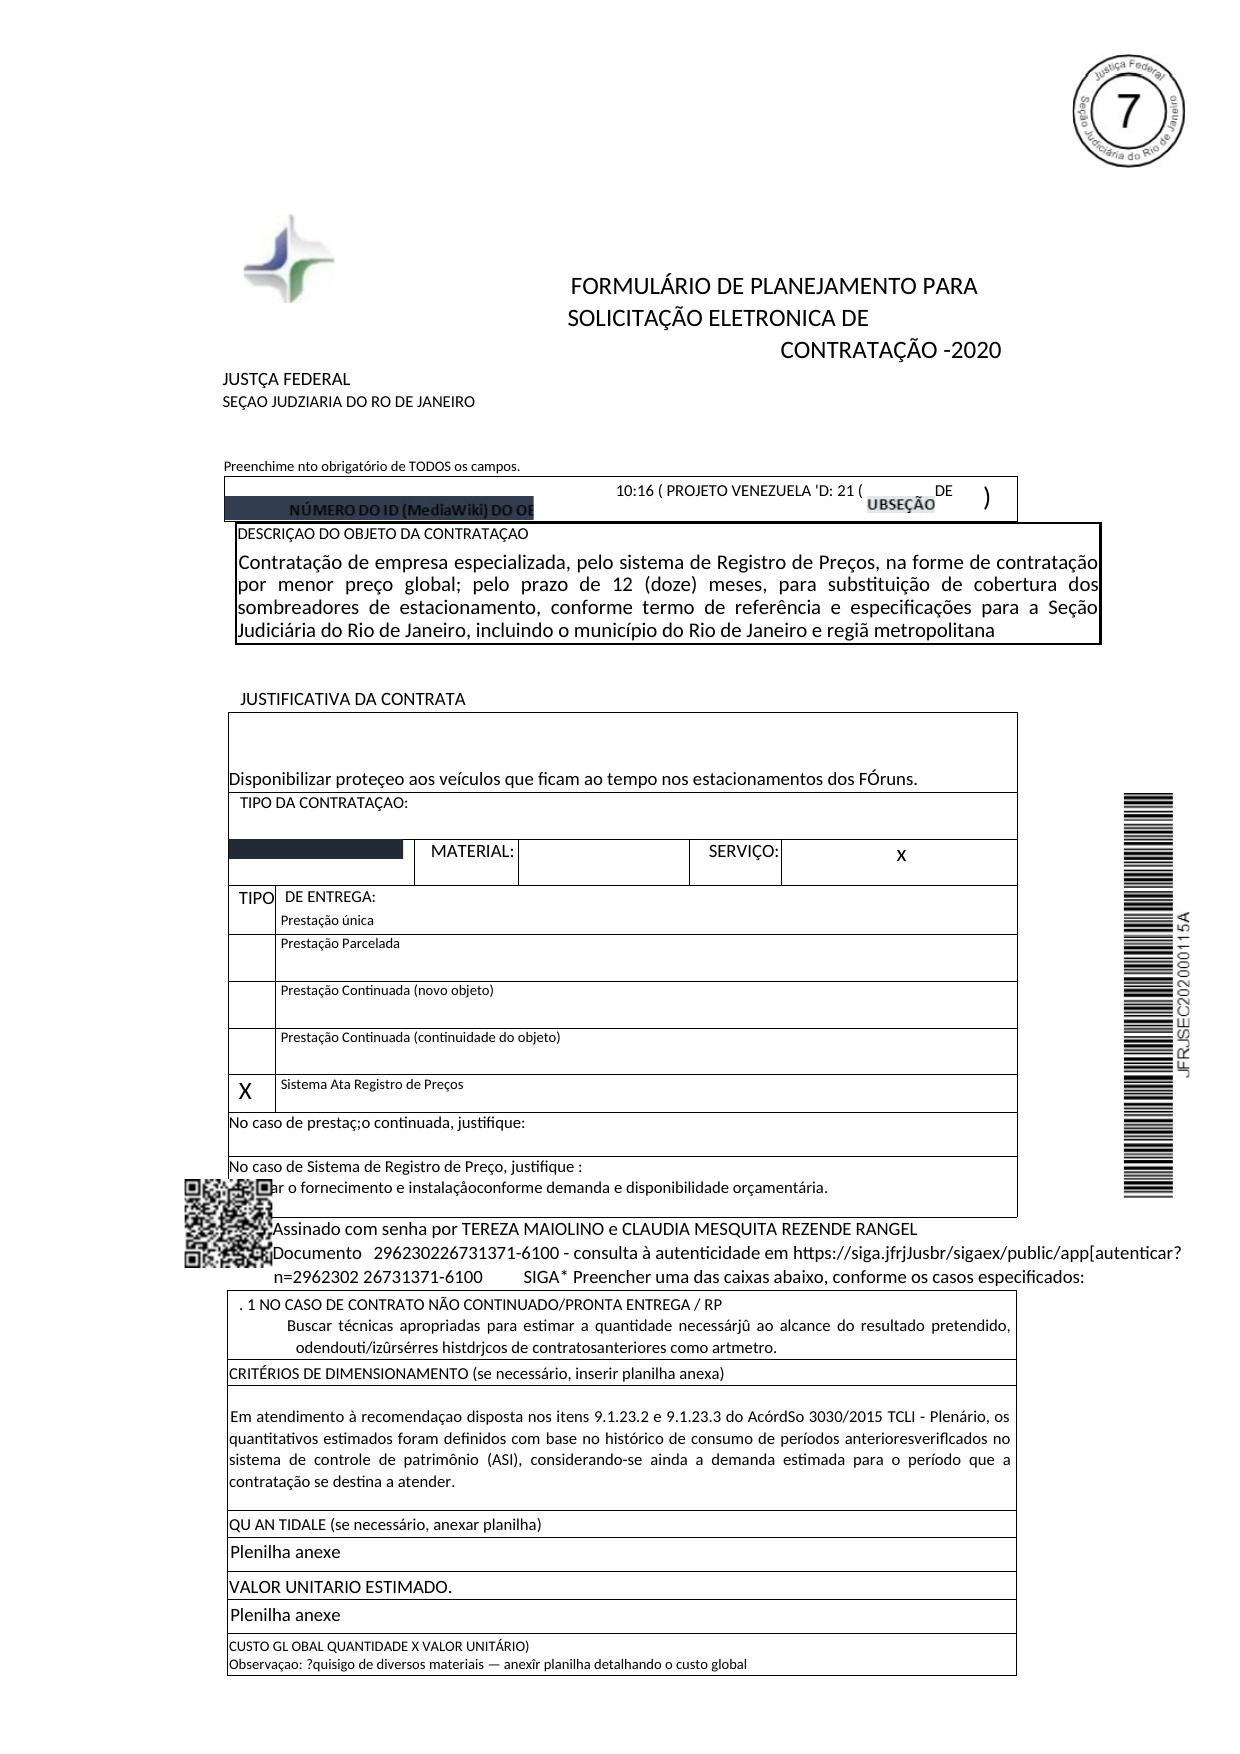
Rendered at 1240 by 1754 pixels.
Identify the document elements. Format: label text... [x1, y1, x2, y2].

table_cell TIPO DA CONTRATAÇAO: [229, 793, 519, 838]
table_header Disponibilizar proteçeo aos veículos que ficam ao tempo nos estacionamentos dos FÓruns. [229, 713, 1017, 792]
table_cell [519, 840, 689, 885]
table_cell [229, 935, 275, 981]
table_cell Plenilha anexe [228, 1600, 1016, 1633]
table_cell Prestação Continuada (continuidade do objeto) [276, 1029, 1017, 1074]
table_header 10:16 ( PROJETO VENEZUELA 'D: 21 ( DE [225, 477, 983, 521]
table_cell [689, 793, 782, 838]
table_cell DE ENTREGA: Prestação única [276, 886, 1017, 934]
text Documento 296230226731371-6100 - consulta à autenticidade em https://siga.jfrjJusbr/sigaex/public/app[autenticar?n=2962302 26731371-6100 SIGA* Preencher uma das caixas abaixo, conforme os casos especificados: [222, 1241, 1193, 1289]
table_cell Plenilha anexe [228, 1538, 1016, 1571]
table_cell [229, 982, 275, 1028]
table_cell Sistema Ata Registro de Preços [276, 1075, 1017, 1112]
text SEÇAO JUDZIARIA DO RO DE JANEIRO [222, 391, 1193, 412]
table_cell Em atendimento à recomendaçao disposta nos itens 9.1.23.2 e 9.1.23.3 do AcórdSo 3030/2015 TCLI - Plenário, os quantitativos estimados foram definidos com base no histórico de consumo de períodos anterioresveriflcados no sistema de controle de patrimônio (ASI), considerando-se ainda a demanda estimada para o período que a contratação se destina a atender. [228, 1386, 1016, 1510]
table_cell No caso de prestaç;o continuada, justifique: [229, 1113, 1017, 1156]
table_cell CUSTO GL OBAL QUANTIDADE X VALOR UNITÁRIO) Observaçao: ?quisigo de diversos materiais — anexîr planilha detalhando o custo global [228, 1634, 1016, 1675]
table_cell [519, 793, 689, 838]
table_cell [782, 793, 1017, 838]
text Preenchime nto obrigatório de TODOS os campos. [223, 457, 1193, 475]
table_cell CRITÉRIOS DE DIMENSIONAMENTO (se necessário, inserir planilha anexa) [228, 1360, 1016, 1385]
text FORMULÁRIO DE PLANEJAMENTO PARA [335, 270, 1193, 301]
table_cell No caso de Sistema de Registro de Preço, justifique : Parcelar o fornecimento e instalaçåoconforme demanda e disponibilidade orçamentária. [229, 1157, 1017, 1217]
text SOLICITAÇÃO ELETRONICA DE [243, 302, 1193, 333]
text Assinado com senha por TEREZA MAIOLINO e CLAUDIA MESQUITA REZENDE RANGEL [273, 1217, 1193, 1240]
table_cell VALOR UNITARIO ESTIMADO. [228, 1572, 1016, 1599]
table_cell SERVIÇO: [690, 840, 781, 885]
text JUSTIFICATIVA DA CONTRATA [240, 687, 1193, 710]
table_cell TIPO [229, 886, 275, 934]
table_header . 1 NO CASO DE CONTRATO NÃO CONTINUADO/PRONTA ENTREGA / RP Buscar técnicas apropriadas para estimar a quantidade necessárjû ao alcance do resultado pretendido, odendouti/izûrsérres histdrjcos de contratosanteriores como artmetro. [228, 1291, 1016, 1359]
table_cell [229, 840, 414, 885]
table_cell QU AN TIDALE (se necessário, anexar planilha) [228, 1511, 1016, 1536]
table_cell X [229, 1075, 275, 1112]
text JUSTÇA FEDERAL [222, 367, 1193, 390]
table_cell x [782, 840, 1017, 885]
subtitle DESCRIÇAO DO OBJETO DA CONTRATAÇAO [237, 524, 1099, 544]
table_cell MATERIAL: [415, 840, 518, 885]
table_cell [229, 1029, 275, 1074]
table_header ) [983, 477, 1017, 521]
table_cell Prestação Parcelada [276, 935, 1017, 981]
text CONTRATAÇÃO -2020 [589, 335, 1193, 365]
text Contratação de empresa especializada, pelo sistema de Registro de Preços, na forme de contratação por menor preço global; pelo prazo de 12 (doze) meses, para substituição de cobertura dos sombreadores de estacionamento, conforme termo de referência e especificações para a Seção Judiciária do Rio de Janeiro, incluindo o município do Rio de Janeiro e regiã metropolitana [237, 549, 1099, 643]
table_cell Prestação Continuada (novo objeto) [276, 982, 1017, 1028]
